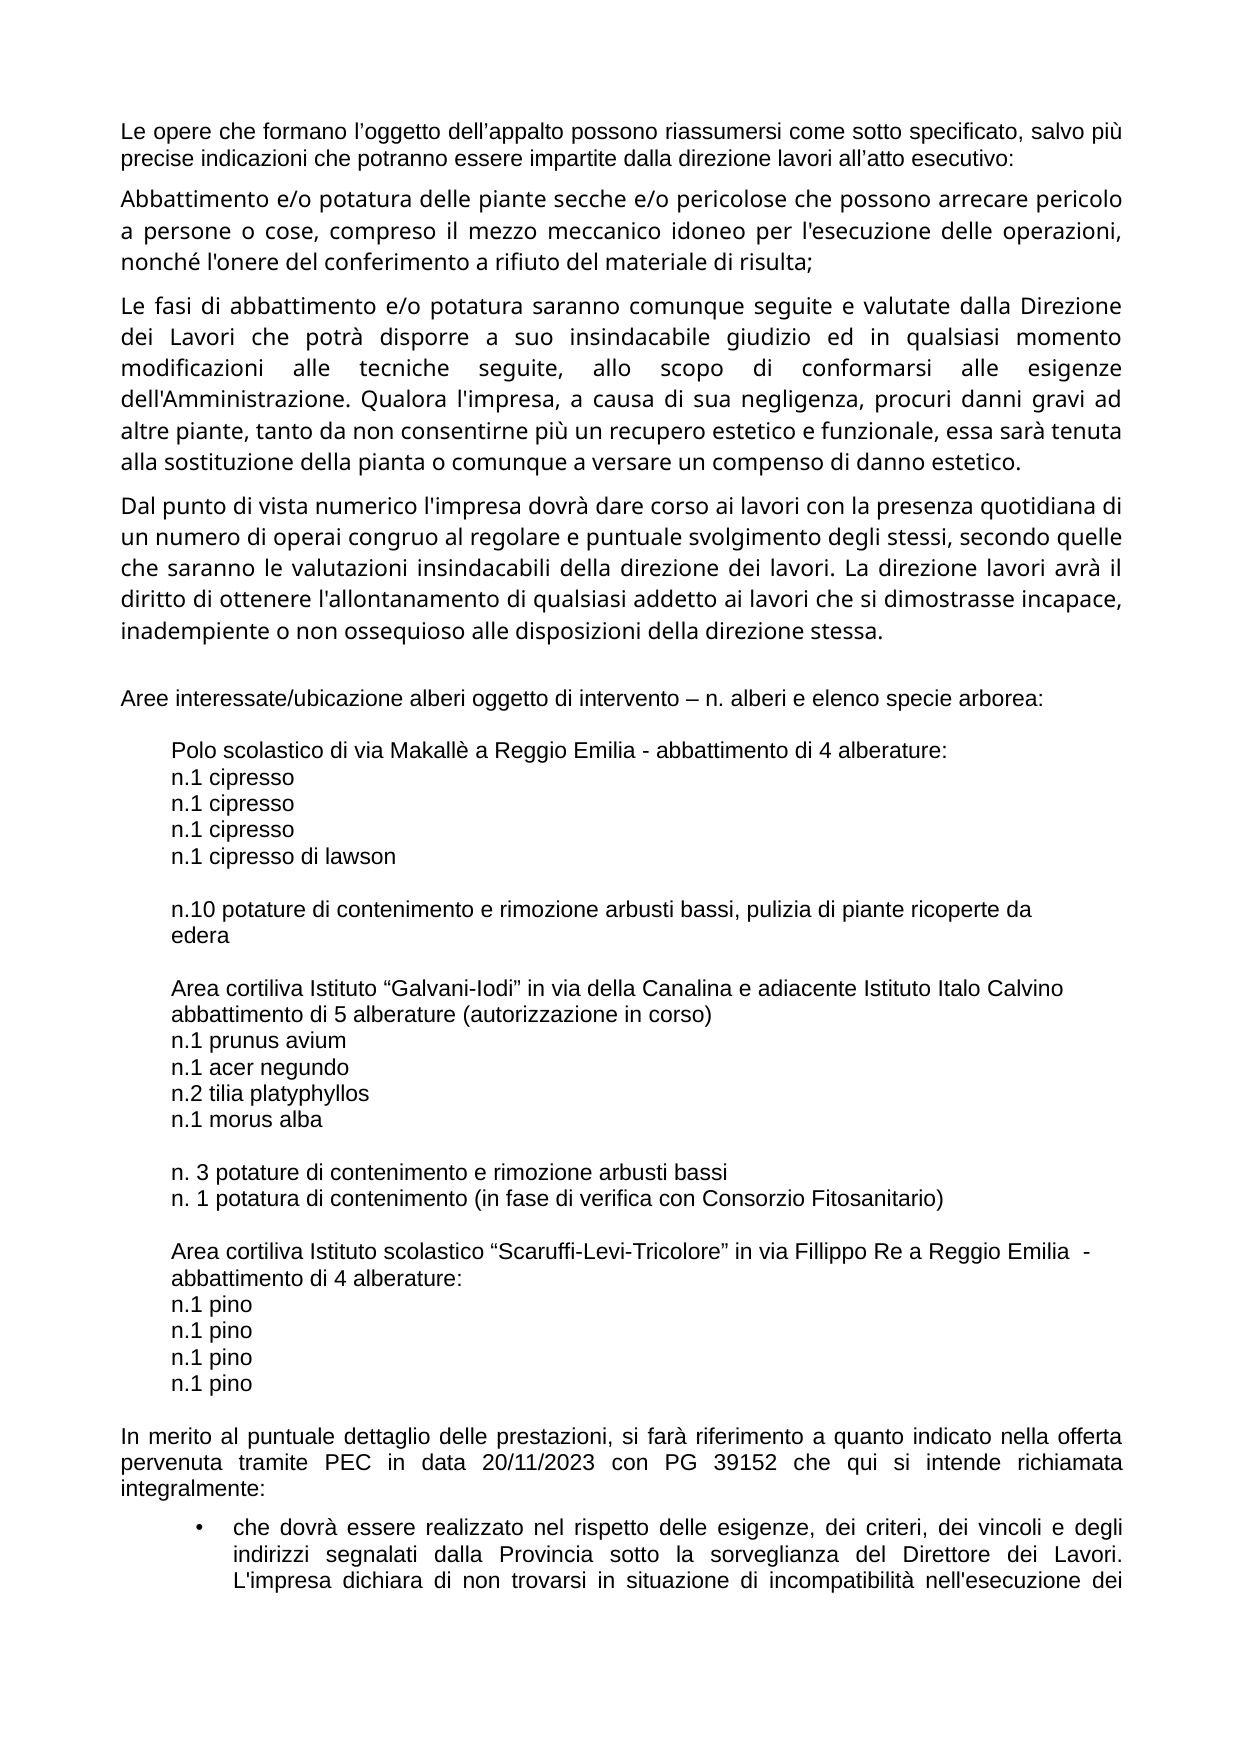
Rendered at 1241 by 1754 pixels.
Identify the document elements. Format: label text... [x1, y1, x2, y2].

text n.2 tilia platyphyllos [171, 1080, 1094, 1106]
text Dal punto di vista numerico l'impresa dovrà dare corso ai lavori con la presenza quotidiana di un numero di operai congruo al regolare e puntuale svolgimento degli stessi, secondo quelle che saranno le valutazioni insindacabili della direzione dei lavori. La direzione lavori avrà il diritto di ottenere l'allontanamento di qualsiasi addetto ai lavori che si dimostrasse incapace, inadempiente o non ossequioso alle disposizioni della direzione stessa. [120, 489, 1123, 646]
text In merito al puntuale dettaglio delle prestazioni, si farà riferimento a quanto indicato nella offerta pervenuta tramite PEC in data 20/11/2023 con PG 39152 che qui si intende richiamata integralmente: [120, 1423, 1123, 1502]
text n.1 pino [171, 1291, 1094, 1317]
text n.1 pino [171, 1317, 1094, 1343]
text Area cortiliva Istituto “Galvani-Iodi” in via della Canalina e adiacente Istituto Italo Calvino abbattimento di 5 alberature (autorizzazione in corso) [171, 974, 1094, 1027]
text Le opere che formano l’oggetto dell’appalto possono riassumersi come sotto specificato, salvo più precise indicazioni che potranno essere impartite dalla direzione lavori all’atto esecutivo: [120, 118, 1123, 171]
text n.1 cipresso di lawson [171, 843, 1094, 869]
text n.1 acer negundo [171, 1054, 1094, 1080]
list che dovrà essere realizzato nel rispetto delle esigenze, dei criteri, dei vincoli e degli indirizzi segnalati dalla Provincia sotto la sorveglianza del Direttore dei Lavori. L'impresa dichiara di non trovarsi in situazione di incompatibilità nell'esecuzione dei [195, 1514, 1123, 1593]
text n.1 morus alba [171, 1106, 1094, 1133]
text n.1 cipresso [171, 764, 1094, 790]
text Le fasi di abbattimento e/o potatura saranno comunque seguite e valutate dalla Direzione dei Lavori che potrà disporre a suo insindacabile giudizio ed in qualsiasi momento modificazioni alle tecniche seguite, allo scopo di conformarsi alle esigenze dell'Amministrazione. Qualora l'impresa, a causa di sua negligenza, procuri danni gravi ad altre piante, tanto da non consentirne più un recupero estetico e funzionale, essa sarà tenuta alla sostituzione della pianta o comunque a versare un compenso di danno estetico. [120, 289, 1123, 477]
text n.1 pino [171, 1343, 1094, 1370]
text Abbattimento e/o potatura delle piante secche e/o pericolose che possono arrecare pericolo a persone o cose, compreso il mezzo meccanico idoneo per l'esecuzione delle operazioni, nonché l'onere del conferimento a rifiuto del materiale di risulta; [120, 183, 1123, 277]
text Polo scolastico di via Makallè a Reggio Emilia - abbattimento di 4 alberature: [171, 737, 1094, 764]
text n. 1 potatura di contenimento (in fase di verifica con Consorzio Fitosanitario) [171, 1185, 1094, 1212]
text n.1 cipresso [171, 816, 1094, 843]
text Area cortiliva Istituto scolastico “Scaruffi-Levi-Tricolore” in via Fillippo Re a Reggio Emilia - abbattimento di 4 alberature: [171, 1238, 1094, 1291]
text n.10 potature di contenimento e rimozione arbusti bassi, pulizia di piante ricoperte da edera [171, 896, 1094, 948]
text Aree interessate/ubicazione alberi oggetto di intervento – n. alberi e elenco specie arborea: [120, 685, 1123, 711]
text n.1 cipresso [171, 790, 1094, 816]
text n. 3 potature di contenimento e rimozione arbusti bassi [171, 1159, 1094, 1185]
text n.1 pino [171, 1370, 1094, 1396]
text n.1 prunus avium [171, 1027, 1094, 1054]
